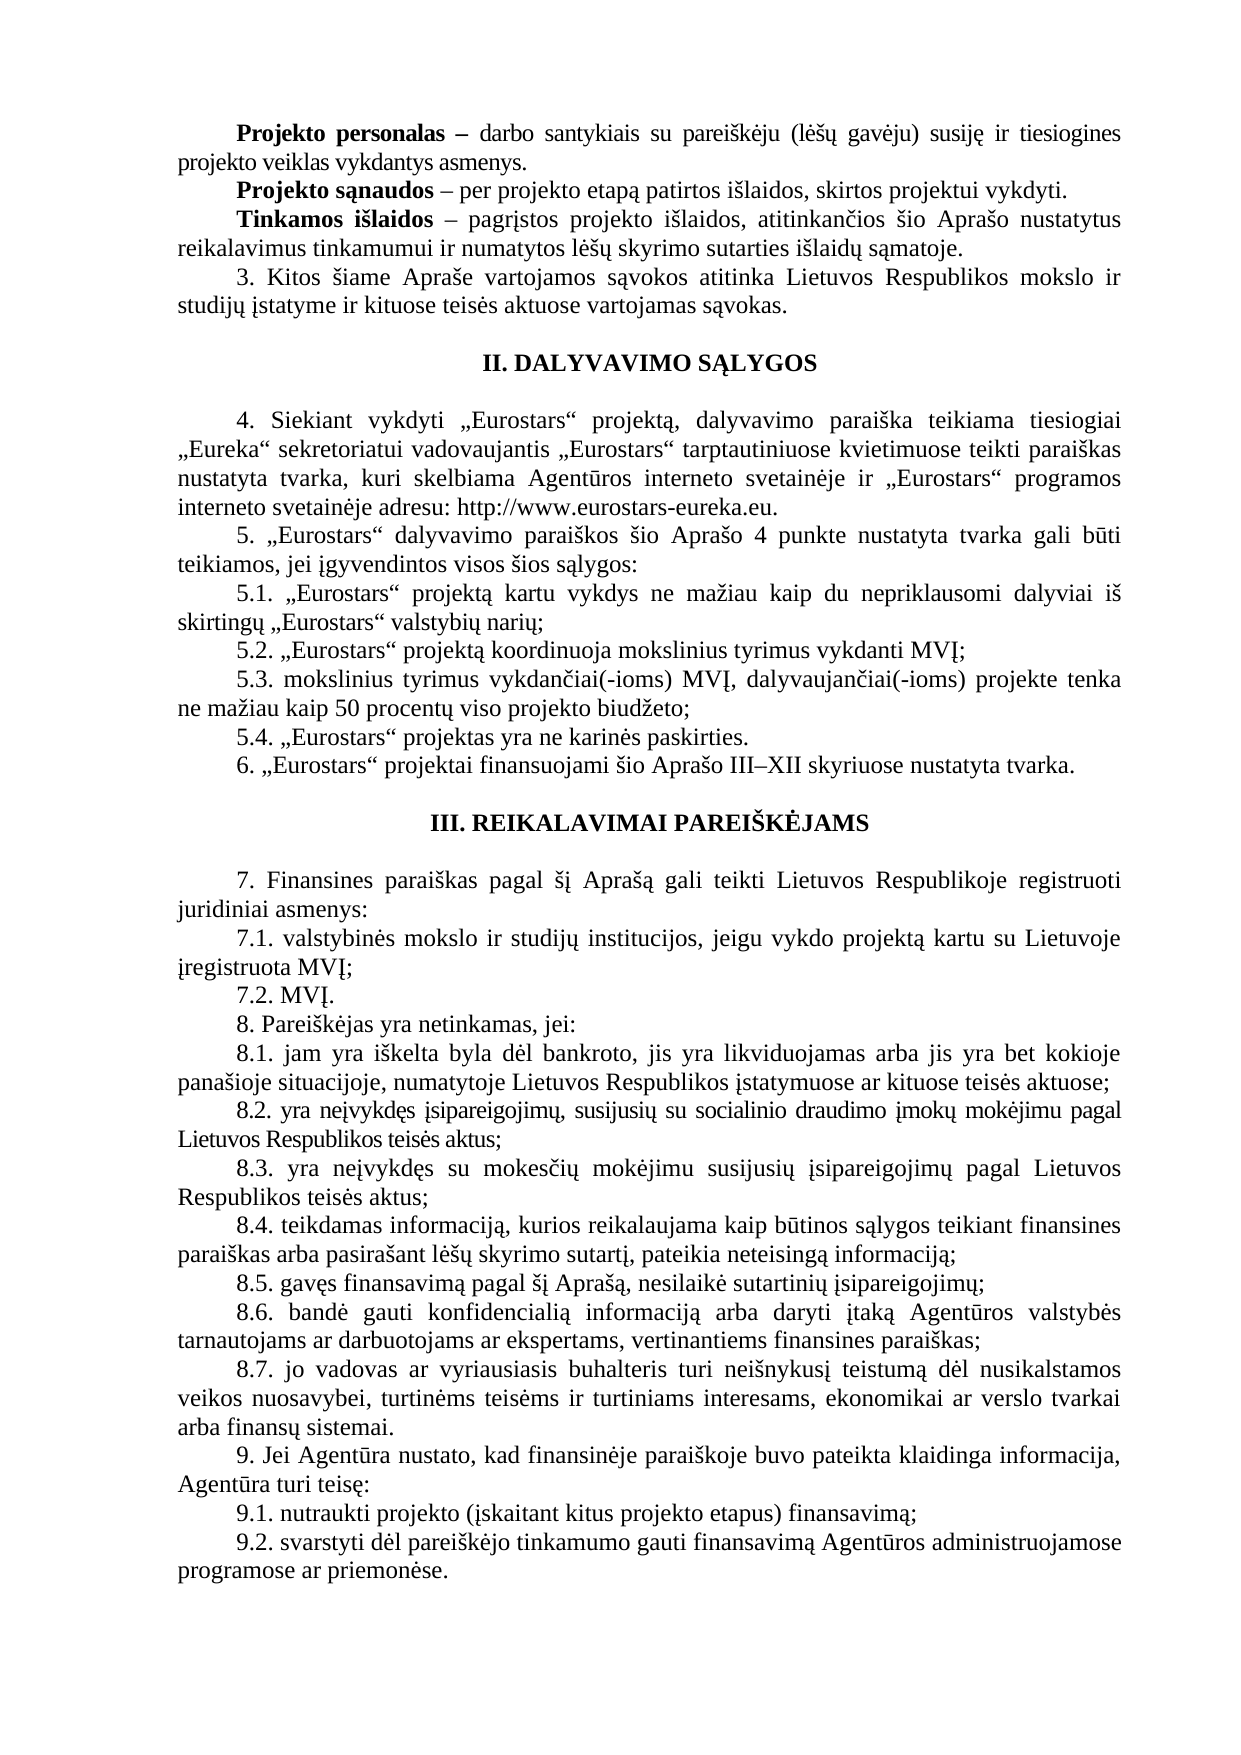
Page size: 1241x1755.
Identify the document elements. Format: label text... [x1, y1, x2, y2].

text 3. Kitos šiame Apraše vartojamos sąvokos atitinka Lietuvos Respublikos mokslo ir studijų įstatyme ir kituose teisės aktuose vartojamas sąvokas. [177, 262, 1122, 319]
text 8. Pareiškėjas yra netinkamas, jei: [177, 1009, 1122, 1038]
text 9.1. nutraukti projekto (įskaitant kitus projekto etapus) finansavimą; [177, 1498, 1122, 1527]
text 7. Finansines paraiškas pagal šį Aprašą gali teikti Lietuvos Respublikoje registruoti juridiniai asmenys: [177, 866, 1122, 923]
text Tinkamos išlaidos – pagrįstos projekto išlaidos, atitinkančios šio Aprašo nustatytus reikalavimus tinkamumui ir numatytos lėšų skyrimo sutarties išlaidų sąmatoje. [177, 204, 1122, 262]
text Projekto sąnaudos – per projekto etapą patirtos išlaidos, skirtos projektui vykdyti. [177, 176, 1122, 204]
text 7.2. MVĮ. [177, 981, 1122, 1009]
text 7.1. valstybinės mokslo ir studijų institucijos, jeigu vykdo projektą kartu su Lietuvoje įregistruota MVĮ; [177, 923, 1122, 981]
text Projekto personalas – darbo santykiais su pareiškėju (lėšų gavėju) susiję ir tiesiogines projekto veiklas vykdantys asmenys. [177, 118, 1122, 176]
text 5.2. „Eurostars“ projektą koordinuoja mokslinius tyrimus vykdanti MVĮ; [177, 636, 1122, 664]
text 9.2. svarstyti dėl pareiškėjo tinkamumo gauti finansavimą Agentūros administruojamose programose ar priemonėse. [177, 1527, 1122, 1584]
text 4. Siekiant vykdyti „Eurostars“ projektą, dalyvavimo paraiška teikiama tiesiogiai „Eureka“ sekretoriatui vadovaujantis „Eurostars“ tarptautiniuose kvietimuose teikti paraiškas nustatyta tvarka, kuri skelbiama Agentūros interneto svetainėje ir „Eurostars“ programos interneto svetainėje adresu: http://www.eurostars-eureka.eu. [177, 406, 1122, 521]
text 8.6. bandė gauti konfidencialią informaciją arba daryti įtaką Agentūros valstybės tarnautojams ar darbuotojams ar ekspertams, vertinantiems finansines paraiškas; [177, 1297, 1122, 1354]
text III. REIKALAVIMAI PAREIŠKĖJAMS [177, 808, 1122, 837]
text 8.5. gavęs finansavimą pagal šį Aprašą, nesilaikė sutartinių įsipareigojimų; [177, 1268, 1122, 1297]
text 5.3. mokslinius tyrimus vykdančiai(-ioms) MVĮ, dalyvaujančiai(-ioms) projekte tenka ne mažiau kaip 50 procentų viso projekto biudžeto; [177, 664, 1122, 722]
text 8.7. jo vadovas ar vyriausiasis buhalteris turi neišnykusį teistumą dėl nusikalstamos veikos nuosavybei, turtinėms teisėms ir turtiniams interesams, ekonomikai ar verslo tvarkai arba finansų sistemai. [177, 1354, 1122, 1441]
text 8.3. yra neįvykdęs su mokesčių mokėjimu susijusių įsipareigojimų pagal Lietuvos Respublikos teisės aktus; [177, 1153, 1122, 1211]
text 8.2. yra neįvykdęs įsipareigojimų, susijusių su socialinio draudimo įmokų mokėjimu pagal Lietuvos Respublikos teisės aktus; [177, 1096, 1122, 1153]
text 8.4. teikdamas informaciją, kurios reikalaujama kaip būtinos sąlygos teikiant finansines paraiškas arba pasirašant lėšų skyrimo sutartį, pateikia neteisingą informaciją; [177, 1211, 1122, 1268]
text 9. Jei Agentūra nustato, kad finansinėje paraiškoje buvo pateikta klaidinga informacija, Agentūra turi teisę: [177, 1441, 1122, 1498]
text 8.1. jam yra iškelta byla dėl bankroto, jis yra likviduojamas arba jis yra bet kokioje panašioje situacijoje, numatytoje Lietuvos Respublikos įstatymuose ar kituose teisės aktuose; [177, 1038, 1122, 1096]
text 5. „Eurostars“ dalyvavimo paraiškos šio Aprašo 4 punkte nustatyta tvarka gali būti teikiamos, jei įgyvendintos visos šios sąlygos: [177, 521, 1122, 578]
text II. DALYVAVIMO SĄLYGOS [177, 348, 1122, 377]
text 5.4. „Eurostars“ projektas yra ne karinės paskirties. [177, 722, 1122, 751]
text 6. „Eurostars“ projektai finansuojami šio Aprašo III–XII skyriuose nustatyta tvarka. [177, 751, 1122, 779]
text 5.1. „Eurostars“ projektą kartu vykdys ne mažiau kaip du nepriklausomi dalyviai iš skirtingų „Eurostars“ valstybių narių; [177, 578, 1122, 636]
